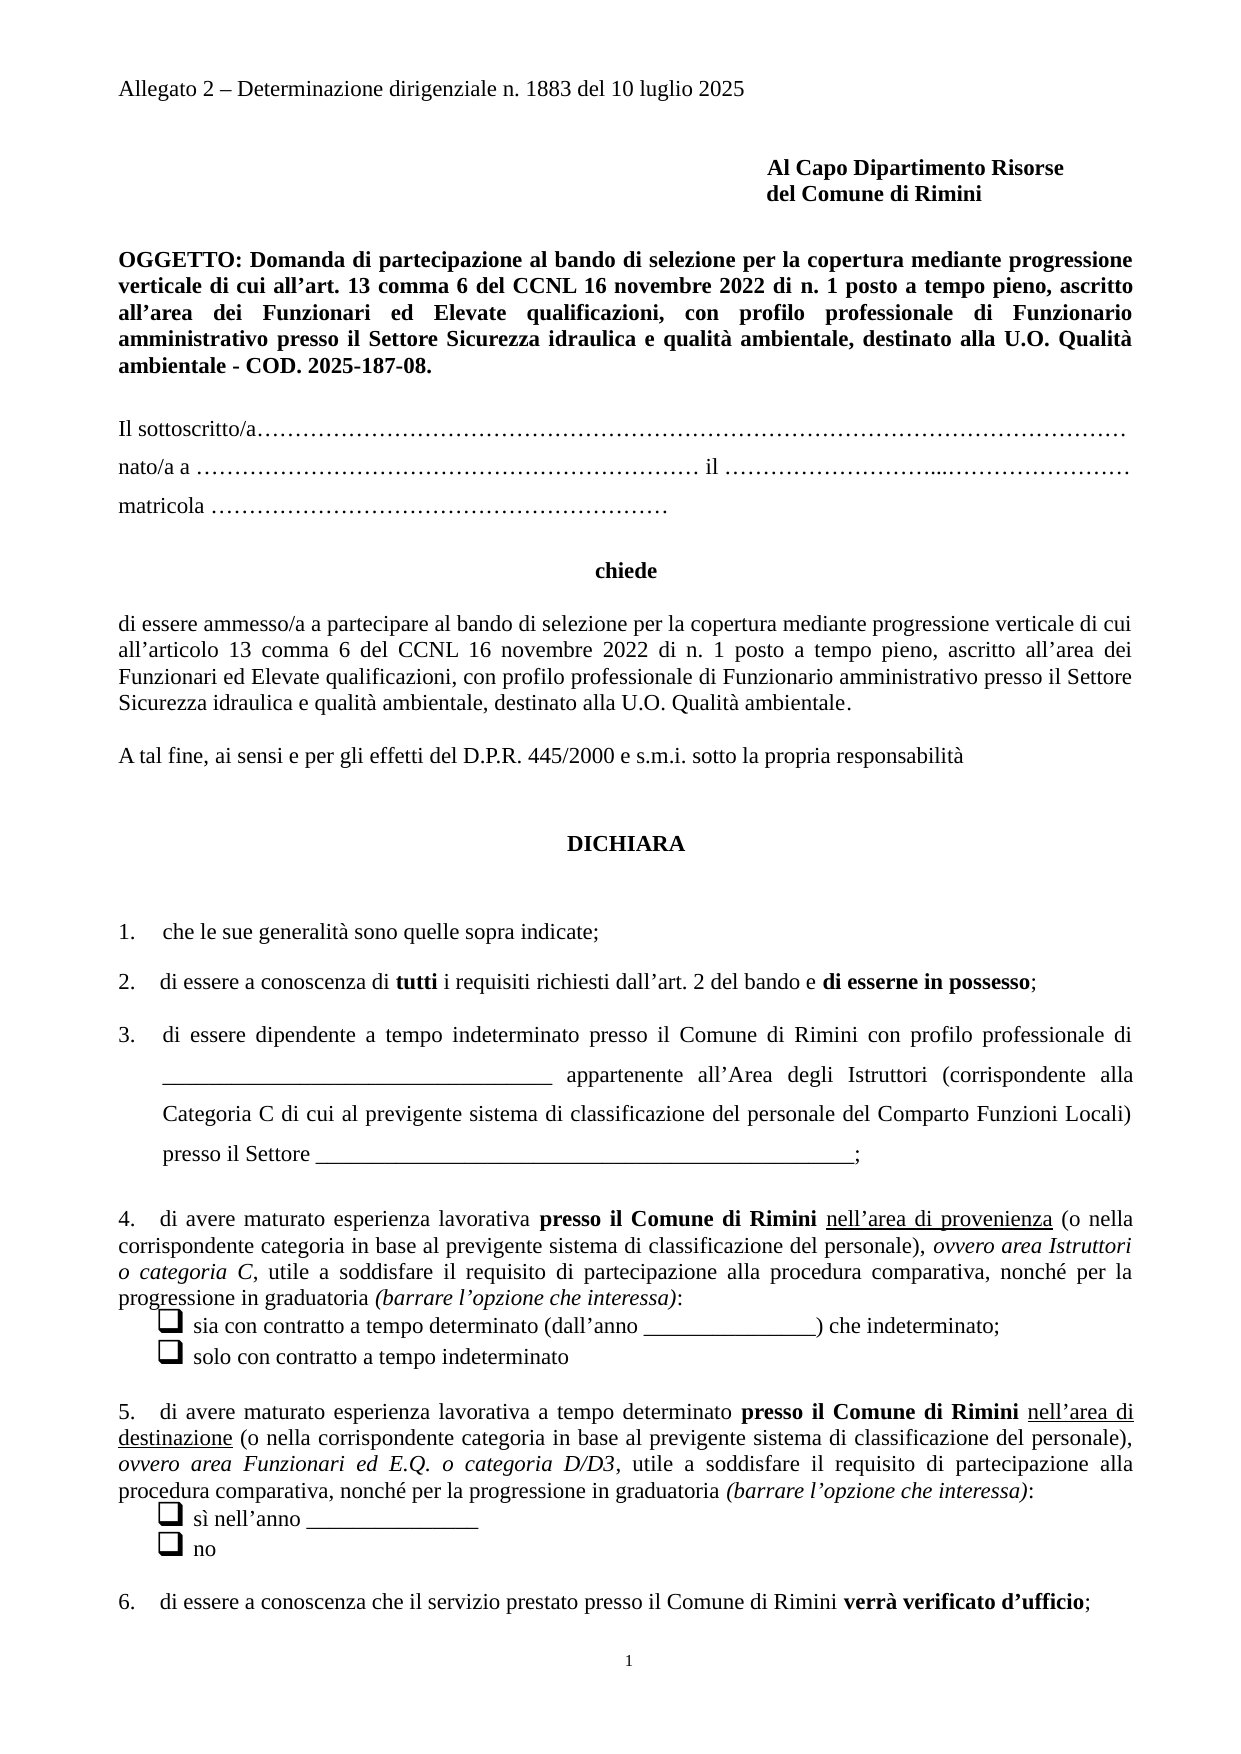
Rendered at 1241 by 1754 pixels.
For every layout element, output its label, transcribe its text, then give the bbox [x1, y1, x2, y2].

list no [156, 1533, 1134, 1564]
list solo con contratto a tempo indeterminato [156, 1341, 1134, 1371]
list sì nell’anno _______________ [156, 1503, 1134, 1533]
text A tal fine, ai sensi e per gli effetti del D.P.R. 445/2000 e s.m.i. sotto la propria responsabilità [118, 742, 1134, 768]
text DICHIARA [118, 830, 1134, 856]
text nato/a a ………………………………………………………… il ………………………...…………………… [118, 453, 1134, 480]
text del Comune di Rimini [118, 180, 1134, 207]
list di essere a conoscenza di tutti i requisiti richiesti dall’art. 2 del bando e di esserne in possesso; [118, 968, 1134, 995]
list di avere maturato esperienza lavorativa a tempo determinato presso il Comune di Rimini nell’area di destinazione (o nella corrispondente categoria in base al previgente sistema di classificazione del personale), ovvero area Funzionari ed E.Q. o categoria D/D3, utile a soddisfare il requisito di partecipazione alla procedura comparativa, nonché per la progressione in graduatoria (barrare l’opzione che interessa): [118, 1398, 1134, 1503]
text matricola …………………………………………………… [118, 492, 1134, 519]
text chiede [118, 557, 1134, 584]
list di avere maturato esperienza lavorativa presso il Comune di Rimini nell’area di provenienza (o nella corrispondente categoria in base al previgente sistema di classificazione del personale), ovvero area Istruttori o categoria C, utile a soddisfare il requisito di partecipazione alla procedura comparativa, nonché per la progressione in graduatoria (barrare l’opzione che interessa): [118, 1205, 1134, 1311]
list di essere dipendente a tempo indeterminato presso il Comune di Rimini con profilo professionale di __________________________________ appartenente all’Area degli Istruttori (corrispondente alla Categoria C di cui al previgente sistema di classificazione del personale del Comparto Funzioni Locali) presso il Settore _______________________________________________; [118, 1021, 1134, 1166]
text OGGETTO: Domanda di partecipazione al bando di selezione per la copertura mediante progressione verticale di cui all’art. 13 comma 6 del CCNL 16 novembre 2022 di n. 1 posto a tempo pieno, ascritto all’area dei Funzionari ed Elevate qualificazioni, con profilo professionale di Funzionario amministrativo presso il Settore Sicurezza idraulica e qualità ambientale, destinato alla U.O. Qualità ambientale - COD. 2025-187-08. [118, 246, 1134, 378]
list che le sue generalità sono quelle sopra indicate; [118, 918, 1134, 944]
text Allegato 2 – Determinazione dirigenziale n. 1883 del 10 luglio 2025 [118, 75, 1134, 101]
list sia con contratto a tempo determinato (dall’anno _______________) che indeterminato; [156, 1311, 1134, 1341]
text Al Capo Dipartimento Risorse [656, 154, 1134, 180]
list di essere a conoscenza che il servizio prestato presso il Comune di Rimini verrà verificato d’ufficio; [118, 1588, 1134, 1614]
text Il sottoscritto/a…………………………………………………………………………………………………… [118, 414, 1134, 441]
text di essere ammesso/a a partecipare al bando di selezione per la copertura mediante progressione verticale di cui all’articolo 13 comma 6 del CCNL 16 novembre 2022 di n. 1 posto a tempo pieno, ascritto all’area dei Funzionari ed Elevate qualificazioni, con profilo professionale di Funzionario amministrativo presso il Settore Sicurezza idraulica e qualità ambientale, destinato alla U.O. Qualità ambientale. [118, 610, 1134, 716]
